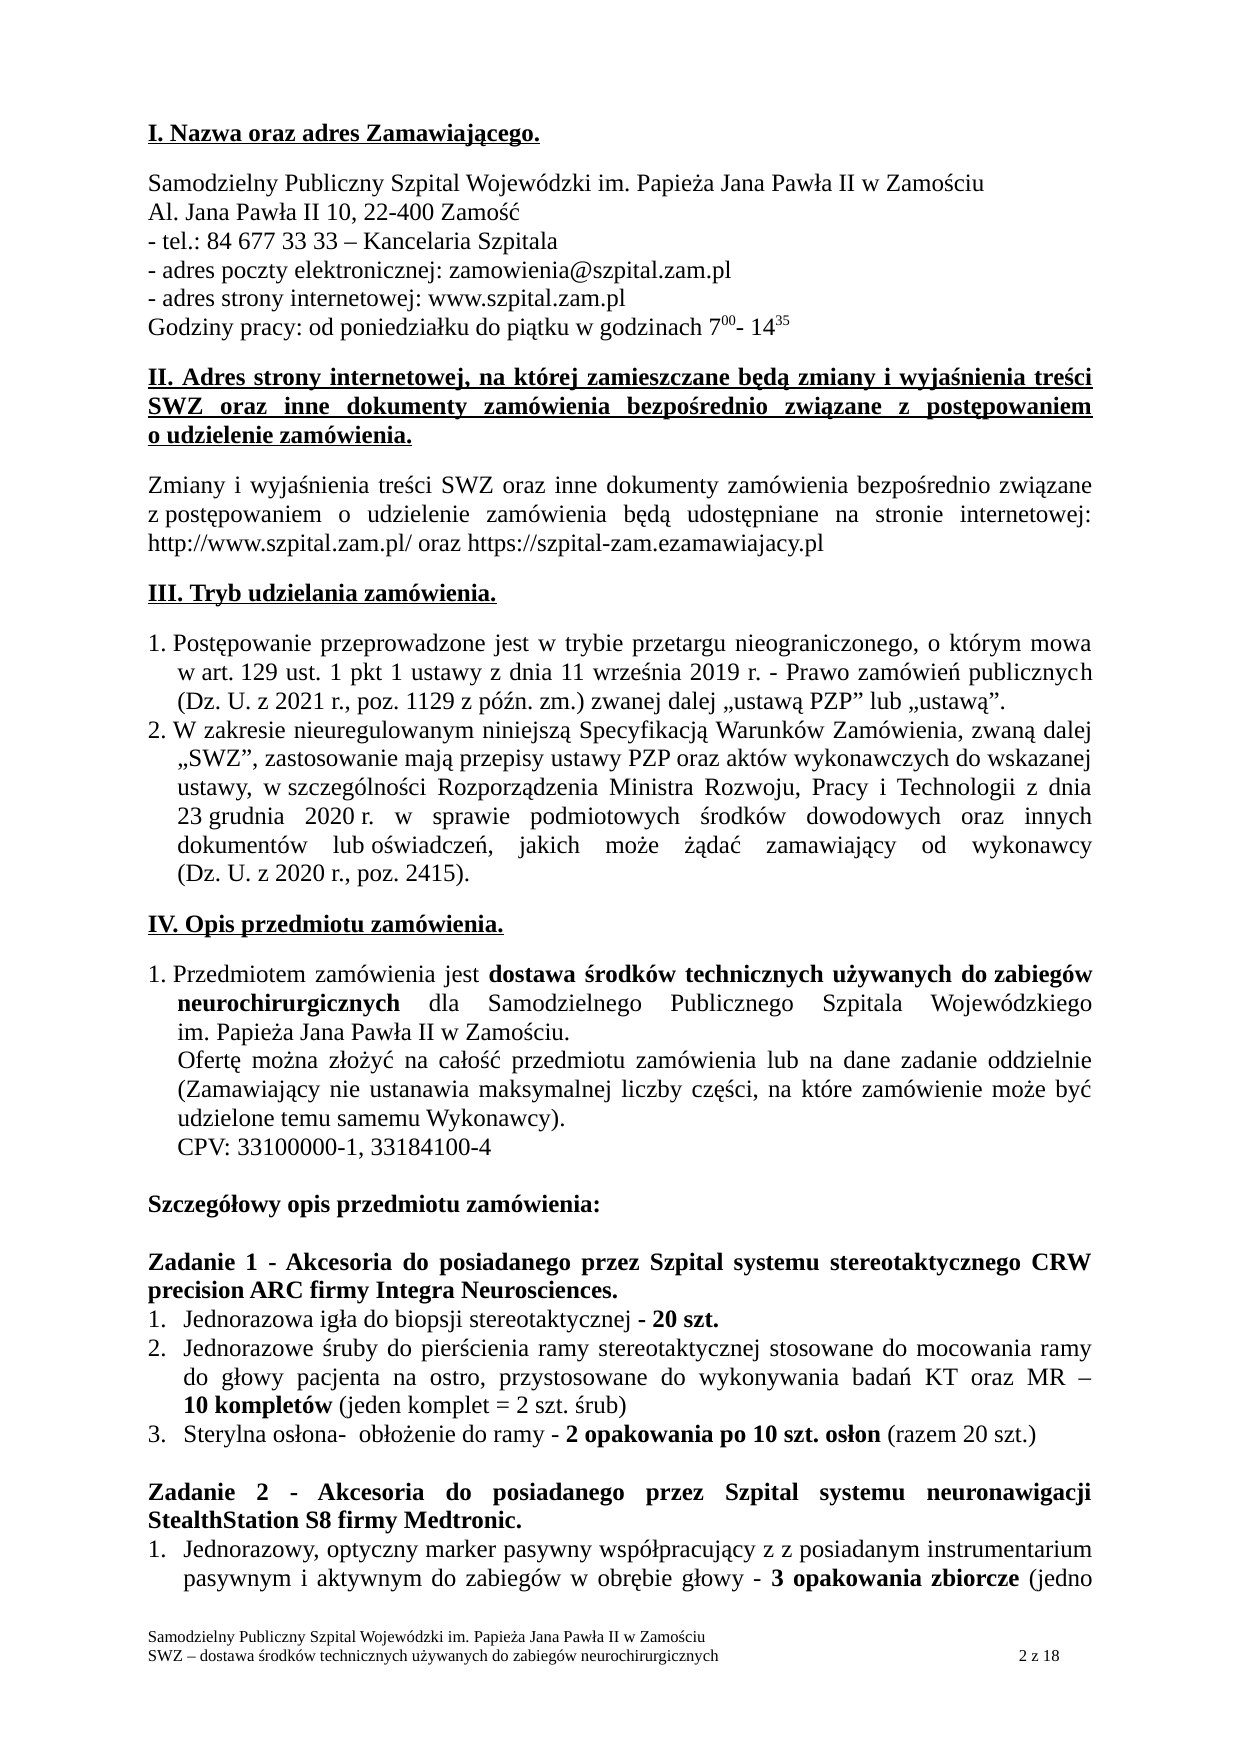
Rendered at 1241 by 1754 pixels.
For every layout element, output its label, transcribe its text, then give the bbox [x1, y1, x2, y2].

list Postępowanie przeprowadzone jest w trybie przetargu nieograniczonego, o którym mowa w art. 129 ust. 1 pkt 1 ustawy z dnia 11 września 2019 r. - Prawo zamówień publicznych (Dz. U. z 2021 r., poz. 1129 z późn. zm.) zwanej dalej „ustawą PZP” lub „ustawą”. [148, 628, 1093, 715]
text II. Adres strony internetowej, na której zamieszczane będą zmiany i wyjaśnienia treści [148, 362, 1093, 387]
text Szczegółowy opis przedmiotu zamówienia: [148, 1189, 1093, 1218]
list CPV: 33100000-1, 33184100-4 [148, 1132, 1093, 1160]
text Al. Jana Pawła II 10, 22-400 Zamość [148, 197, 1093, 226]
list Sterylna osłona- obłożenie do ramy - 2 opakowania po 10 szt. osłon (razem 20 szt.) [148, 1419, 1093, 1448]
text - adres poczty elektronicznej: zamowienia@szpital.zam.pl [148, 255, 1093, 283]
text SWZ oraz inne dokumenty zamówienia bezpośrednio związane z postępowaniem [148, 389, 1093, 416]
text Godziny pracy: od poniedziałku do piątku w godzinach 700- 1435 [148, 312, 1093, 341]
text Samodzielny Publiczny Szpital Wojewódzki im. Papieża Jana Pawła II w Zamościu [148, 168, 1093, 197]
list Jednorazowy, optyczny marker pasywny współpracujący z z posiadanym instrumentarium pasywnym i aktywnym do zabiegów w obrębie głowy - 3 opakowania zbiorcze (jedno [148, 1534, 1093, 1592]
text III. Tryb udzielania zamówienia. [148, 578, 1093, 607]
list Przedmiotem zamówienia jest dostawa środków technicznych używanych do zabiegów neurochirurgicznych dla Samodzielnego Publicznego Szpitala Wojewódzkiego im. Papieża Jana Pawła II w Zamościu. [148, 959, 1093, 1045]
list W zakresie nieuregulowanym niniejszą Specyfikacją Warunków Zamówienia, zwaną dalej „SWZ”, zastosowanie mają przepisy ustawy PZP oraz aktów wykonawczych do wskazanej ustawy, w szczególności Rozporządzenia Ministra Rozwoju, Pracy i Technologii z dnia 23 grudnia 2020 r. w sprawie podmiotowych środków dowodowych oraz innych dokumentów lub oświadczeń, jakich może żądać zamawiający od wykonawcy (Dz. U. z 2020 r., poz. 2415). [148, 715, 1093, 887]
text I. Nazwa oraz adres Zamawiającego. [148, 118, 1093, 147]
text o udzielenie zamówienia. [148, 418, 1093, 449]
list Jednorazowa igła do biopsji stereotaktycznej - 20 szt. [148, 1304, 1093, 1333]
list Ofertę można złożyć na całość przedmiotu zamówienia lub na dane zadanie oddzielnie (Zamawiający nie ustanawia maksymalnej liczby części, na które zamówienie może być udzielone temu samemu Wykonawcy). [148, 1045, 1093, 1132]
text - adres strony internetowej: www.szpital.zam.pl [148, 283, 1093, 312]
text Zadanie 2 - Akcesoria do posiadanego przez Szpital systemu neuronawigacji StealthStation S8 firmy Medtronic. [148, 1477, 1093, 1534]
text - tel.: 84 677 33 33 – Kancelaria Szpitala [148, 226, 1093, 255]
text Zadanie 1 - Akcesoria do posiadanego przez Szpital systemu stereotaktycznego CRW precision ARC firmy Integra Neurosciences. [148, 1247, 1093, 1304]
list Jednorazowe śruby do pierścienia ramy stereotaktycznej stosowane do mocowania ramy do głowy pacjenta na ostro, przystosowane do wykonywania badań KT oraz MR – 10 kompletów (jeden komplet = 2 szt. śrub) [148, 1333, 1093, 1419]
text IV. Opis przedmiotu zamówienia. [148, 909, 1093, 937]
text Zmiany i wyjaśnienia treści SWZ oraz inne dokumenty zamówienia bezpośrednio związane z postępowaniem o udzielenie zamówienia będą udostępniane na stronie internetowej: http://www.szpital.zam.pl/ oraz https://szpital-zam.ezamawiajacy.pl [148, 470, 1093, 557]
